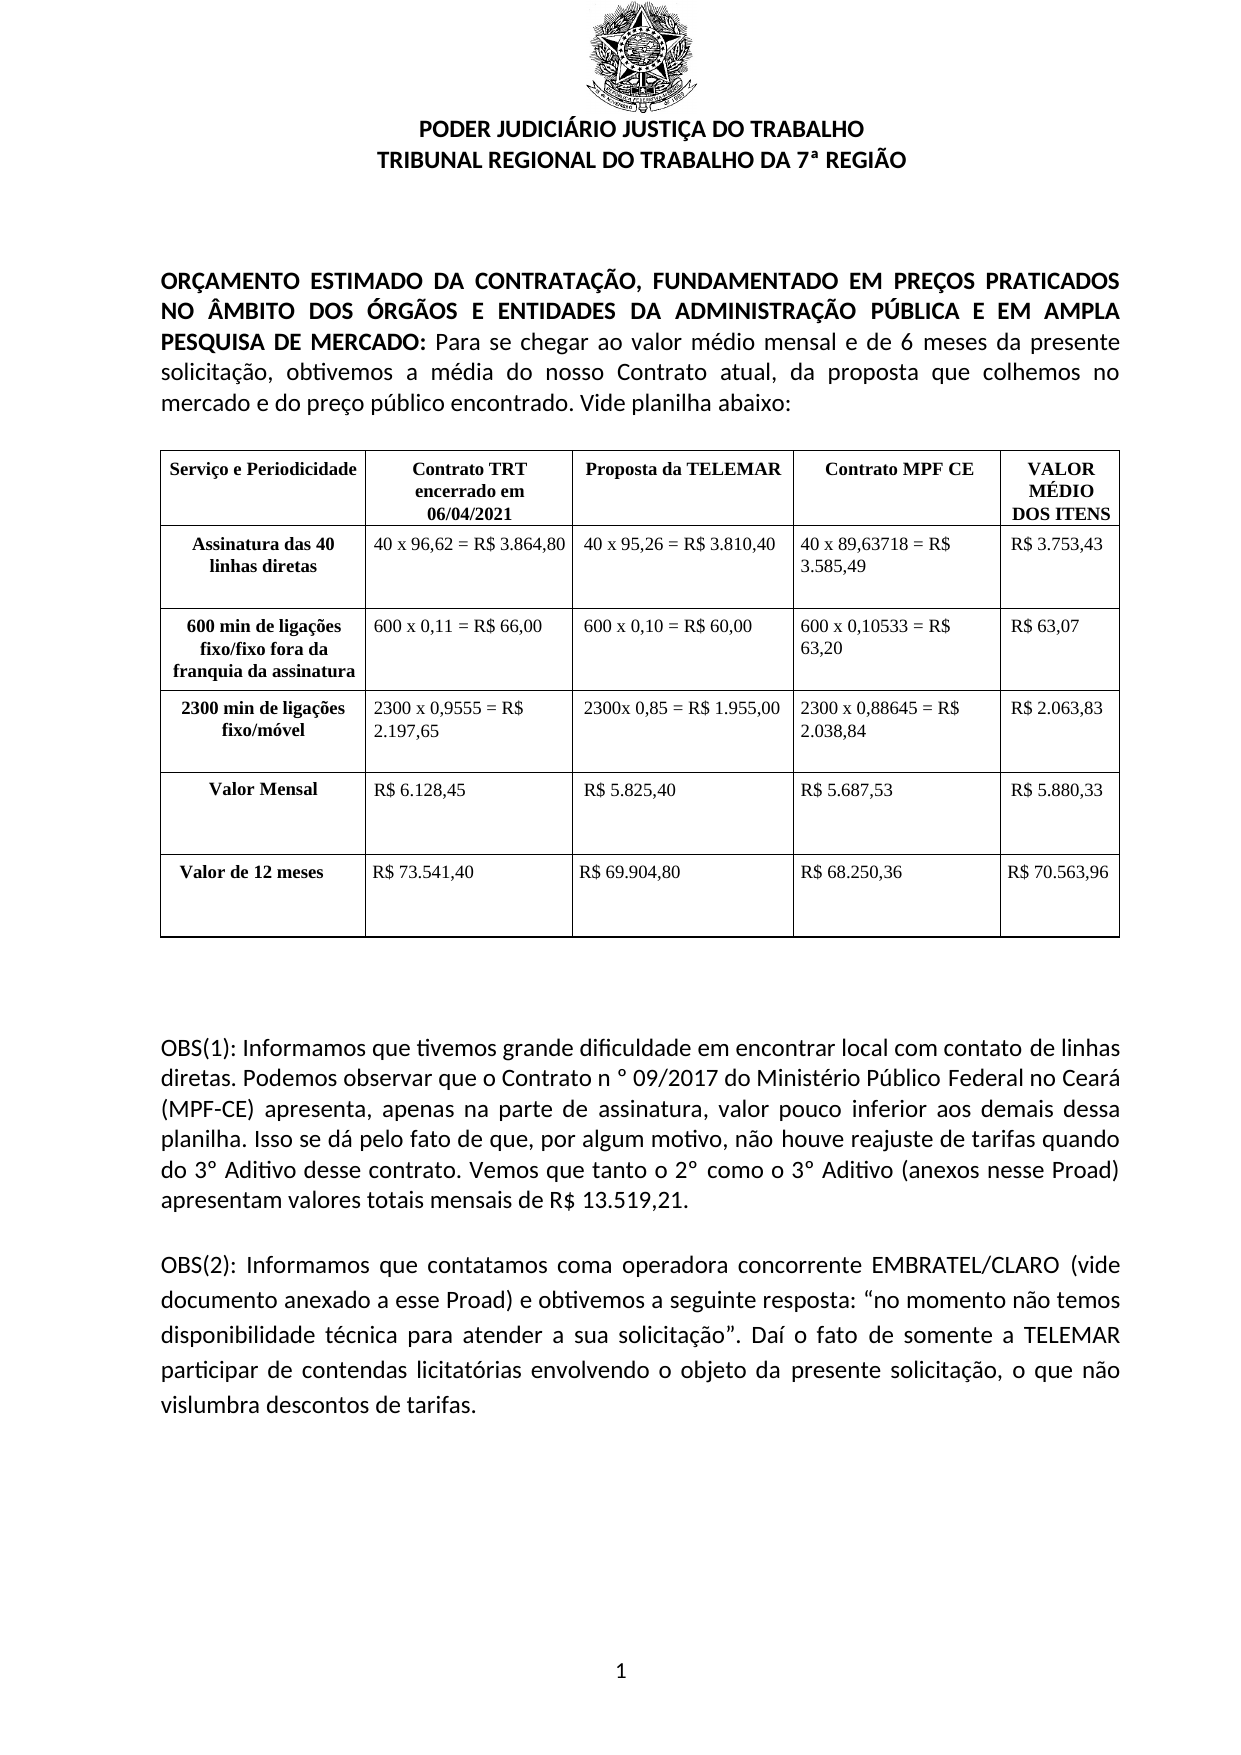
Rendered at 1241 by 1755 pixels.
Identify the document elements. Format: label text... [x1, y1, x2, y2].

table_cell R$ 6.128,45 [366, 773, 572, 854]
table_header Contrato TRT encerrado em 06/04/2021 [366, 451, 572, 525]
table_header VALOR MÉDIO DOS ITENS [1001, 451, 1119, 525]
table_cell R$ 69.904,80 [573, 855, 793, 936]
table_cell 40 x 95,26 = R$ 3.810,40 [573, 526, 793, 608]
table_cell 600 min de ligações fixo/fixo fora da franquia da assinatura [161, 609, 365, 690]
table_cell R$ 2.063,83 [1001, 691, 1119, 772]
table_cell 2300 x 0,9555 = R$ 2.197,65 [366, 691, 572, 772]
table_cell R$ 3.753,43 [1001, 526, 1119, 608]
table_cell Valor Mensal [161, 773, 365, 854]
table_cell R$ 5.825,40 [573, 773, 793, 854]
table_cell R$ 68.250,36 [794, 855, 1000, 936]
table_cell 40 x 96,62 = R$ 3.864,80 [366, 526, 572, 608]
subtitle PODER JUDICIÁRIO JUSTIÇA DO TRABALHO [161, 113, 1122, 144]
table_header Contrato MPF CE [794, 451, 1000, 525]
text OBS(2): Informamos que contatamos coma operadora concorrente EMBRATEL/CLARO (vide documento anexado a esse Proad) e obtivemos a seguinte resposta: “no momento não temos disponibilidade técnica para atender a sua solicitação”. Daí o fato de somente a TELEMAR participar de contendas licitatórias envolvendo o objeto da presente solicitação, o que não vislumbra descontos de tarifas. [161, 1249, 1120, 1419]
table_cell R$ 5.880,33 [1001, 773, 1119, 854]
table_cell 600 x 0,11 = R$ 66,00 [366, 609, 572, 690]
table_cell R$ 73.541,40 [366, 855, 572, 936]
table_header Proposta da TELEMAR [573, 451, 793, 525]
table_cell R$ 70.563,96 [1001, 855, 1119, 936]
table_cell 600 x 0,10533 = R$ 63,20 [794, 609, 1000, 690]
table_cell 2300 x 0,88645 = R$ 2.038,84 [794, 691, 1000, 772]
list ORÇAMENTO ESTIMADO DA CONTRATAÇÃO, FUNDAMENTADO EM PREÇOS PRATICADOS NO ÂMBITO DOS ÓRGÃOS E ENTIDADES DA ADMINISTRAÇÃO PÚBLICA E EM AMPLA PESQUISA DE MERCADO: Para se chegar ao valor médio mensal e de 6 meses da presente solicitação, obtivemos a média do nosso Contrato atual, da proposta que colhemos no mercado e do preço público encontrado. Vide planilha abaixo: [161, 265, 1120, 417]
table_cell 2300x 0,85 = R$ 1.955,00 [573, 691, 793, 772]
table_cell 600 x 0,10 = R$ 60,00 [573, 609, 793, 690]
text TRIBUNAL REGIONAL DO TRABALHO DA 7ª REGIÃO [161, 144, 1122, 174]
table_cell 2300 min de ligações fixo/móvel [161, 691, 365, 772]
table_cell R$ 63,07 [1001, 609, 1119, 690]
table_cell Valor de 12 meses [161, 855, 365, 936]
text OBS(1): Informamos que tivemos grande dificuldade em encontrar local com contato de linhas diretas. Podemos observar que o Contrato n º 09/2017 do Ministério Público Federal no Ceará (MPF-CE) apresenta, apenas na parte de assinatura, valor pouco inferior aos demais dessa planilha. Isso se dá pelo fato de que, por algum motivo, não houve reajuste de tarifas quando do 3º Aditivo desse contrato. Vemos que tanto o 2º como o 3º Aditivo (anexos nesse Proad) apresentam valores totais mensais de R$ 13.519,21. [161, 1032, 1120, 1215]
table_header Serviço e Periodicidade [161, 451, 365, 525]
table_cell R$ 5.687,53 [794, 773, 1000, 854]
table_cell 40 x 89,63718 = R$ 3.585,49 [794, 526, 1000, 608]
table_cell Assinatura das 40 linhas diretas [161, 526, 365, 608]
